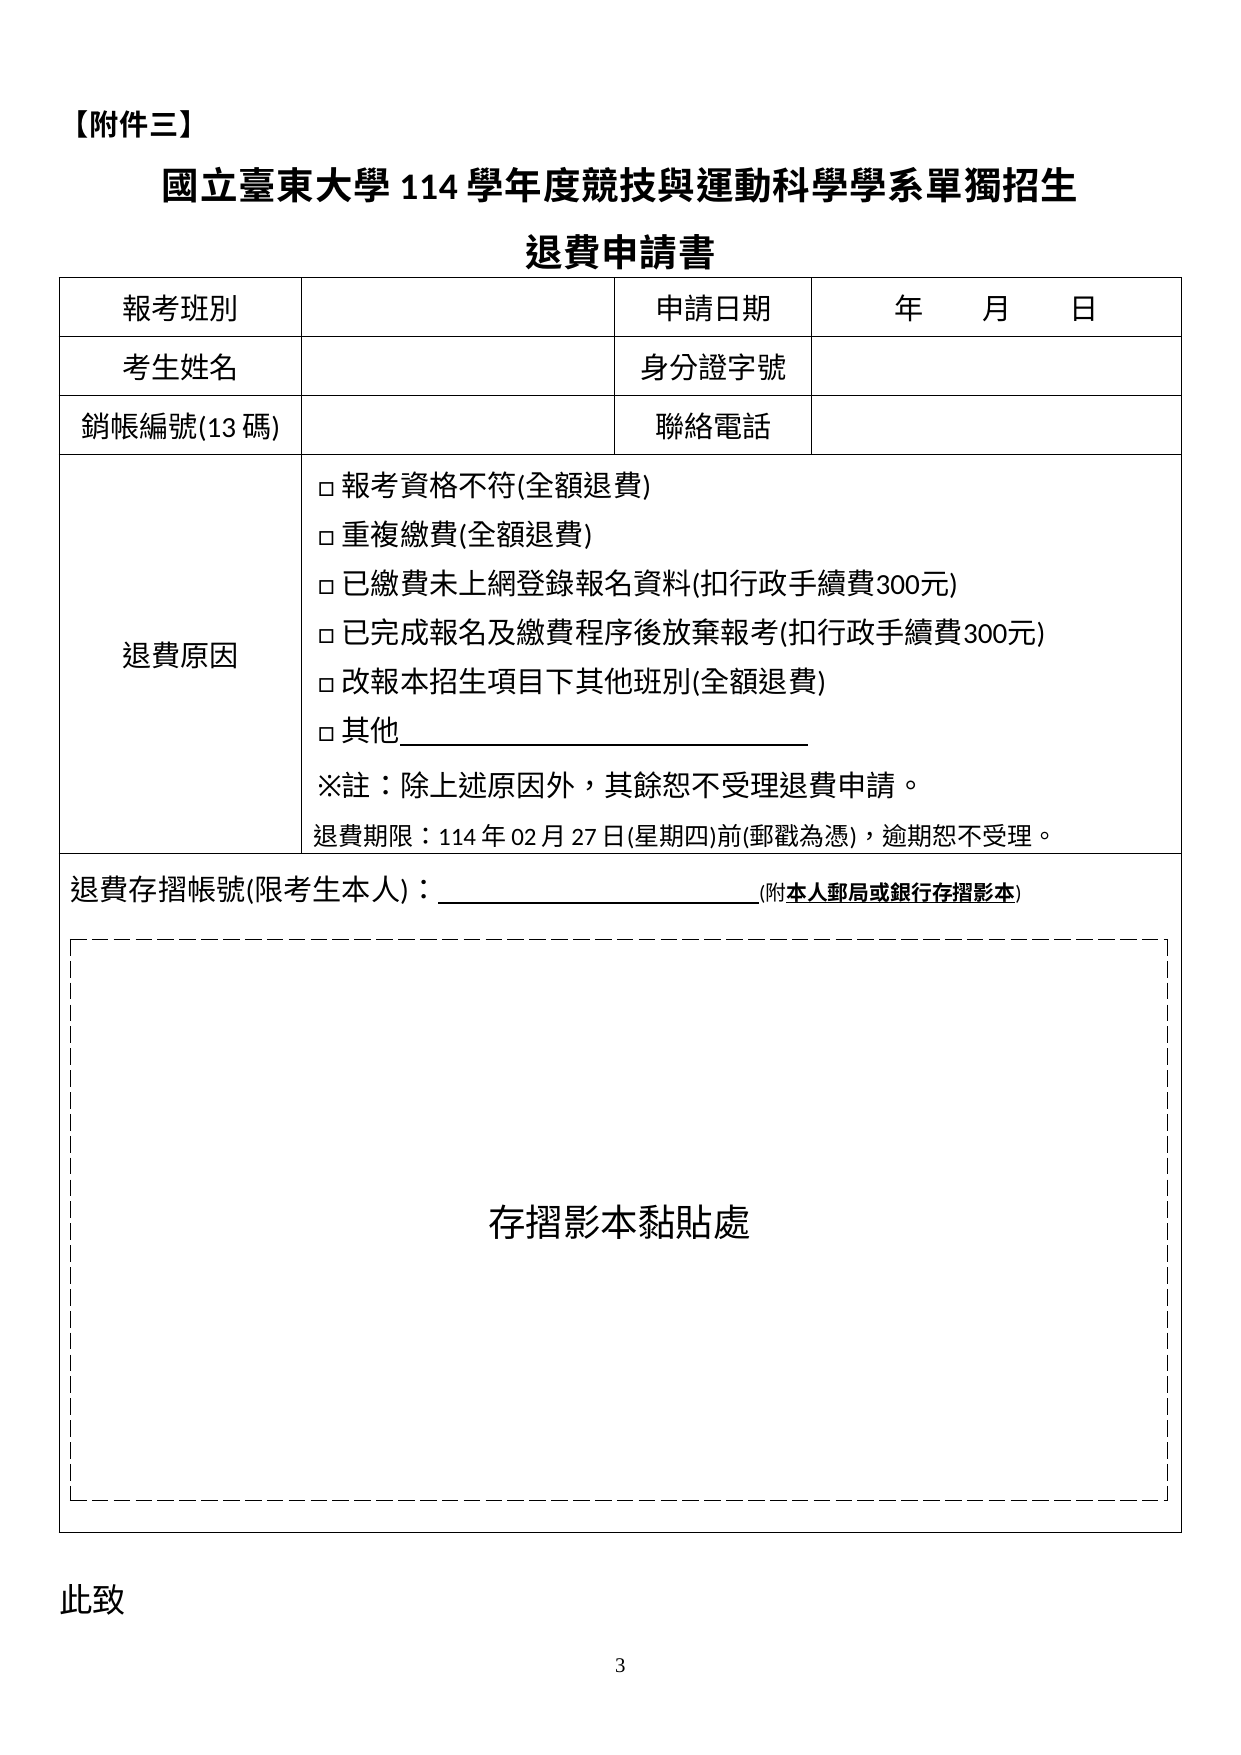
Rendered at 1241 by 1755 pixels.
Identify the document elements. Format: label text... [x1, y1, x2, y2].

table_header 報考班別 [60, 278, 301, 336]
table_cell [302, 337, 614, 395]
table_cell □ 報考資格不符(全額退費) □ 重複繳費(全額退費) □ 已繳費未上網登錄報名資料(扣行政手續費300元) □ 已完成報名及繳費程序後放棄報考(扣行政手續費300元) □ 改報本招生項目下其他班別(全額退費) □ 其他 ※註：除上述原因外，其餘恕不受理退費申請。 退費期限：114年02月27日(星期四)前(郵戳為憑)，逾期恕不受理。 [302, 455, 1181, 853]
table_cell [812, 396, 1181, 454]
table_cell 退費存摺帳號(限考生本人)： (附本人郵局或銀行存摺影本) [60, 854, 1181, 1532]
table_cell 考生姓名 [60, 337, 301, 395]
subtitle 【附件三】 [59, 101, 1181, 143]
text 此致 [59, 1574, 1181, 1622]
table_cell 聯絡電話 [615, 396, 811, 454]
table_header 年 月 日 [812, 278, 1181, 336]
table_cell 身分證字號 [615, 337, 811, 395]
table_header 申請日期 [615, 278, 811, 336]
table_cell [302, 396, 614, 454]
table_cell 銷帳編號(13碼) [60, 396, 301, 454]
table_cell [812, 337, 1181, 395]
table_cell 退費原因 [60, 455, 301, 853]
table_header 存摺影本黏貼處 [70, 939, 1168, 1500]
table_header [302, 278, 614, 336]
subtitle 退費申請書 [59, 223, 1181, 277]
subtitle 國立臺東大學114學年度競技與運動科學學系單獨招生 [59, 156, 1181, 210]
